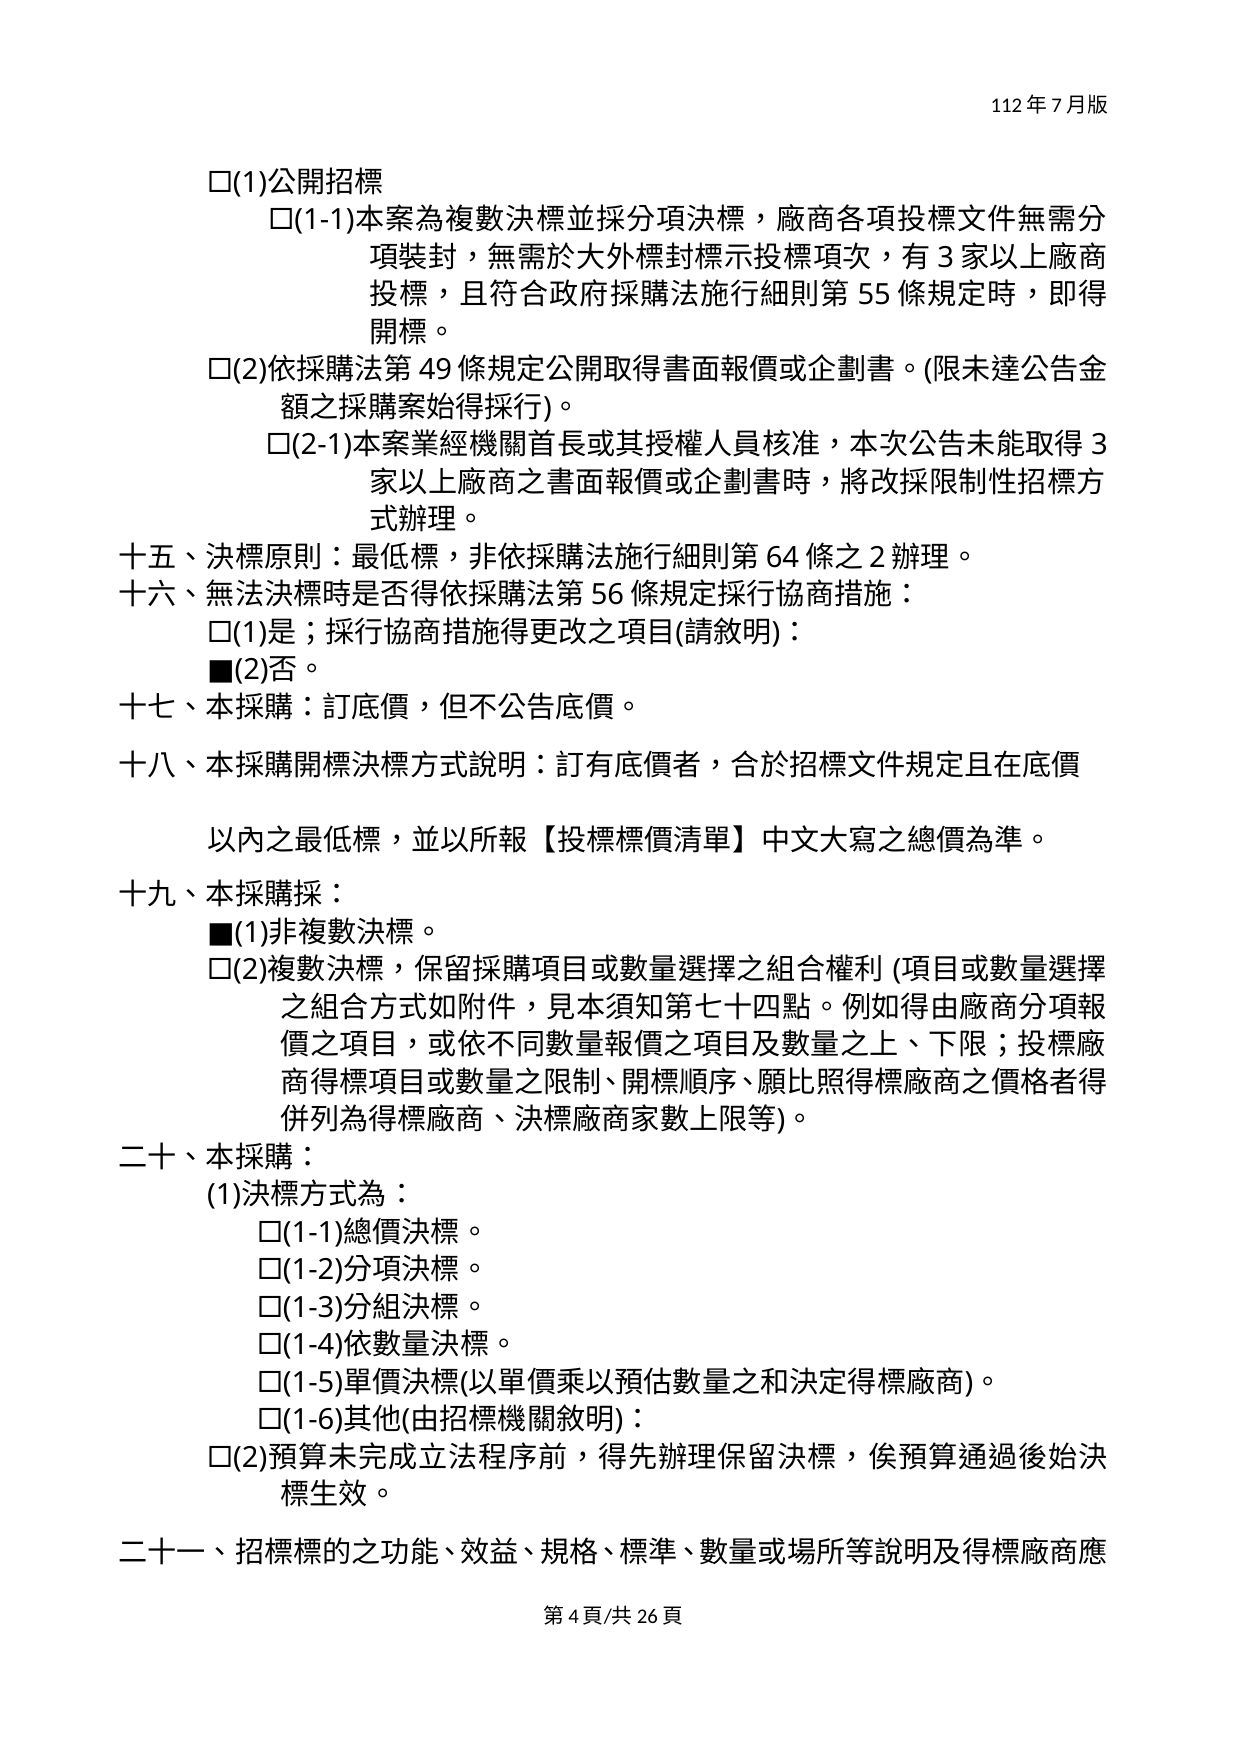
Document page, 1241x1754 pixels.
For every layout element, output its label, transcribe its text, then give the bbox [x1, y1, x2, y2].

list 決標原則：最低標，非依採購法施行細則第64條之2辦理。 [118, 537, 1107, 575]
text ■(2)否。 [207, 650, 1107, 687]
list 本採購： [118, 1137, 1107, 1175]
list 本採購：訂底價，但不公告底價。 [118, 687, 1107, 725]
text (2-1)本案業經機關首長或其授權人員核准，本次公告未能取得3家以上廠商之書面報價或企劃書時，將改採限制性招標方式辦理。 [266, 425, 1107, 537]
list 本採購採： [118, 875, 1107, 912]
text (1-1)總價決標。 [207, 1212, 1107, 1250]
list 無法決標時是否得依採購法第56條規定採行協商措施： [118, 575, 1107, 612]
text (1)決標方式為： [207, 1175, 1107, 1212]
text (1-3)分組決標。 [207, 1287, 1107, 1325]
text (1)是；採行協商措施得更改之項目(請敘明)： [207, 612, 1107, 650]
text (1-4)依數量決標。 [207, 1325, 1107, 1362]
text (1-1)本案為複數決標並採分項決標，廠商各項投標文件無需分項裝封，無需於大外標封標示投標項次，有3家以上廠商投標，且符合政府採購法施行細則第55條規定時，即得開標。 [268, 200, 1107, 350]
list 招標標的之功能、效益、規格、標準、數量或場所等說明及得標廠商應 [118, 1512, 1107, 1587]
text (1)公開招標 [207, 162, 1107, 200]
list 本採購開標決標方式說明：訂有底價者，合於招標文件規定且在底價以內之最低標，並以所報【投標標價清單】中文大寫之總價為準。 [118, 725, 1107, 875]
text (1-6)其他(由招標機關敘明)： [207, 1400, 1107, 1437]
text ■(1)非複數決標。 [207, 912, 1107, 950]
text (2)預算未完成立法程序前，得先辦理保留決標，俟預算通過後始決標生效。 [207, 1437, 1107, 1512]
text (1-5)單價決標(以單價乘以預估數量之和決定得標廠商)。 [207, 1362, 1107, 1400]
text (1-2)分項決標。 [207, 1250, 1107, 1287]
text (2)依採購法第49條規定公開取得書面報價或企劃書。(限未達公告金額之採購案始得採行)。 [207, 350, 1107, 425]
text (2)複數決標，保留採購項目或數量選擇之組合權利 (項目或數量選擇之組合方式如附件，見本須知第七十四點。例如得由廠商分項報價之項目，或依不同數量報價之項目及數量之上、下限；投標廠商得標項目或數量之限制、開標順序、願比照得標廠商之價格者得併列為得標廠商、決標廠商家數上限等)。 [207, 950, 1107, 1137]
